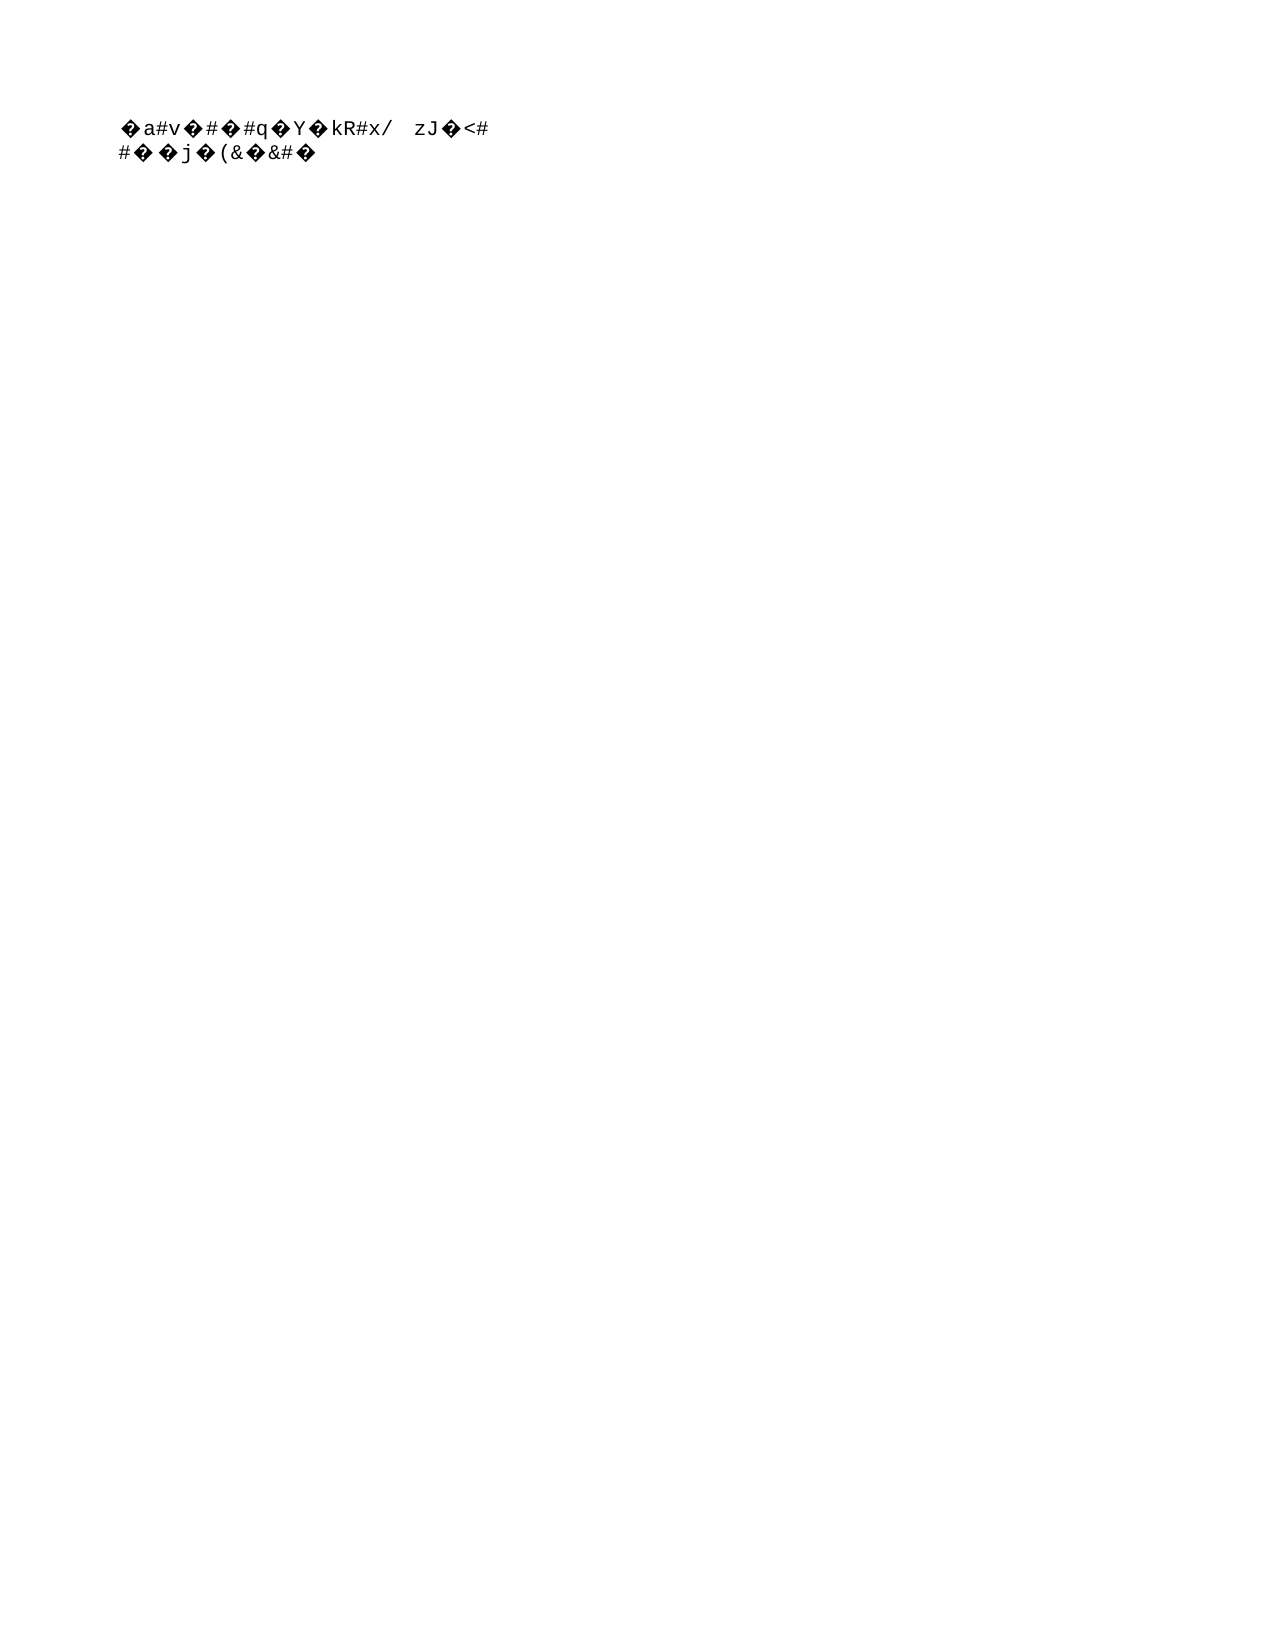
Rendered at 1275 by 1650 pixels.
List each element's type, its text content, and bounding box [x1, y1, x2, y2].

text #��j�(&�&#� [118, 142, 1157, 165]
text �a#v�#�#q�Y�kR#x/ zJ�<# [118, 118, 1157, 142]
